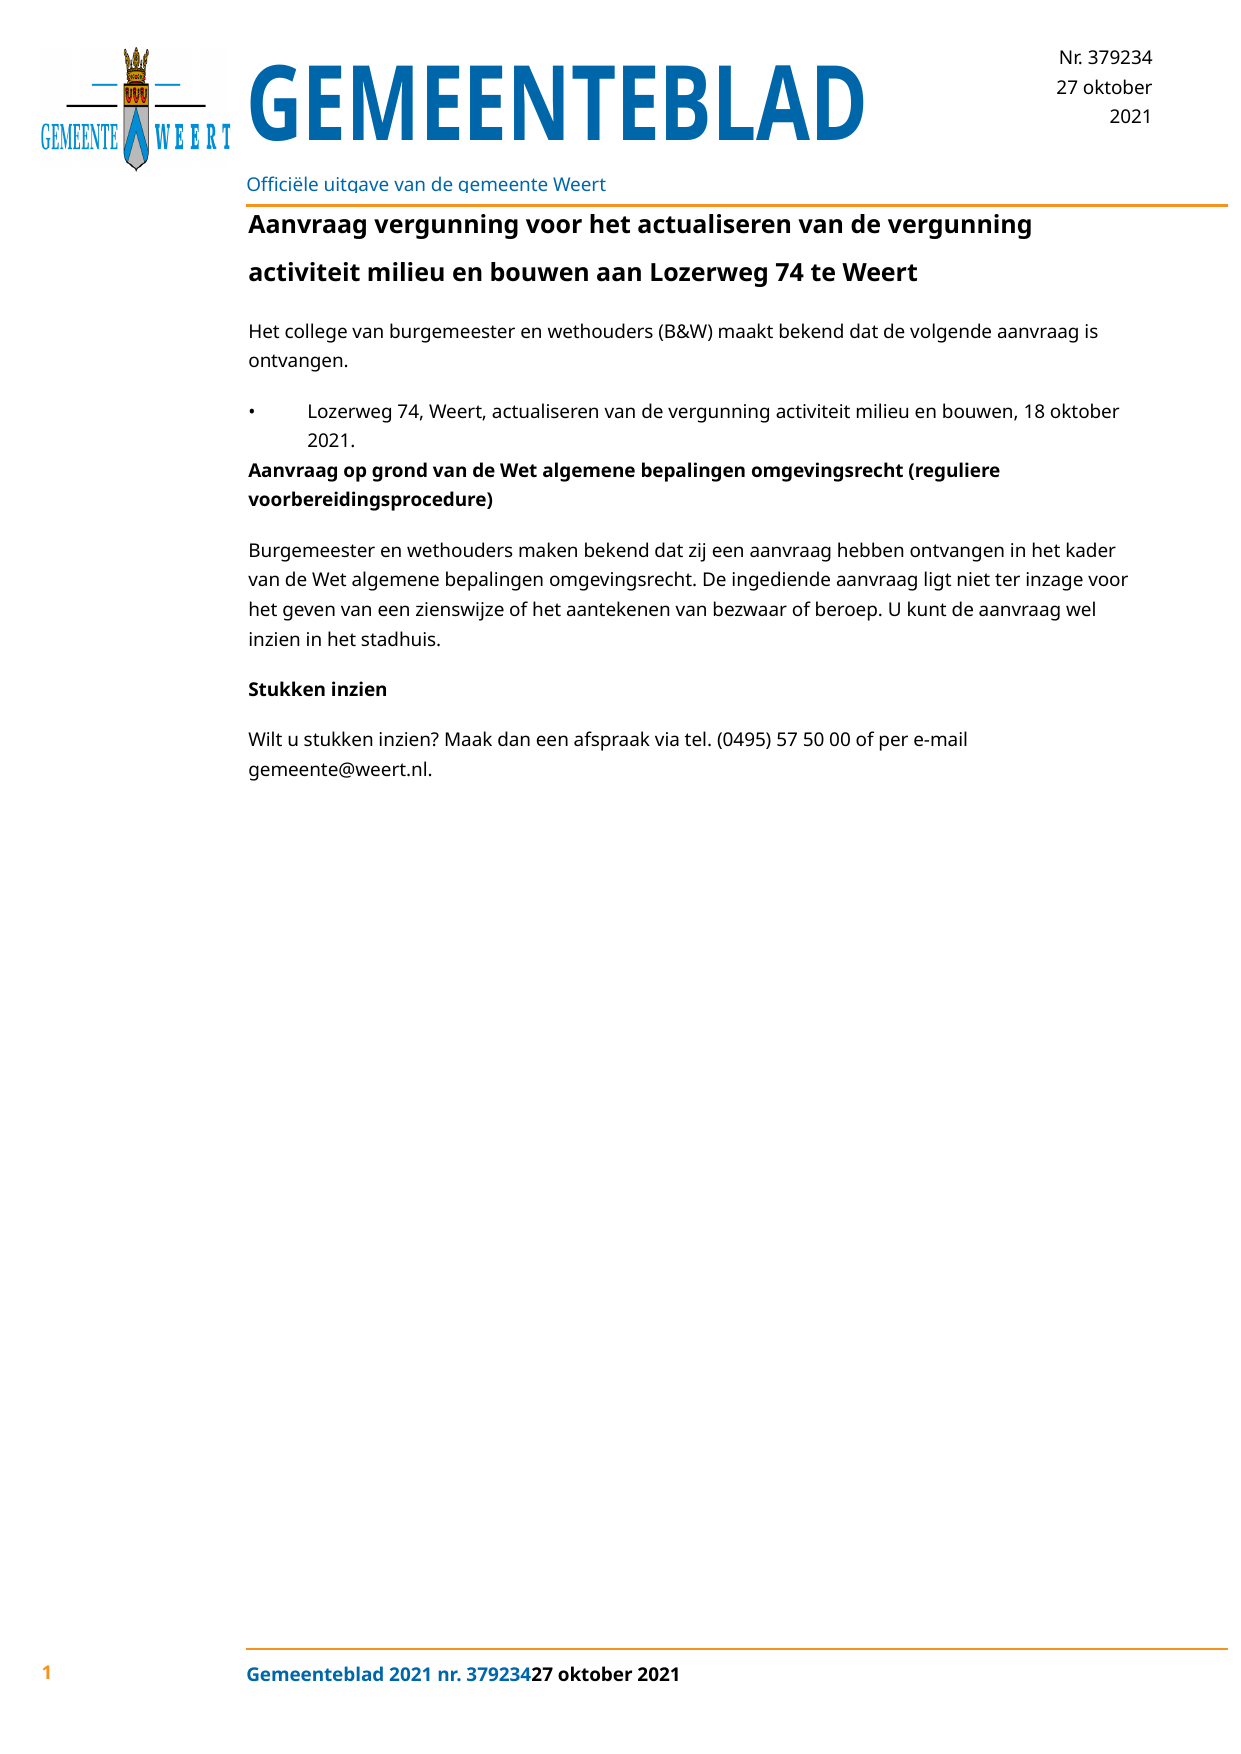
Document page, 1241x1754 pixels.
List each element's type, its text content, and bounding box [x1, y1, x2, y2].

picture [41, 47, 231, 172]
text Het college van burgemeester en wethouders (B&W) maakt bekend dat de volgende aanvraag is ontvangen. [248, 318, 1152, 373]
text Aanvraag vergunning voor het actualiseren van de vergunning activiteit milieu en bouwen aan Lozerweg 74 te Weert [248, 207, 1152, 288]
text Wilt u stukken inzien? Maak dan een afspraak via tel. (0495) 57 50 00 of per e-mail gemeente@weert.nl. [248, 727, 1152, 782]
text Burgemeester en wethouders maken bekend dat zij een aanvraag hebben ontvangen in het kader van de Wet algemene bepalingen omgevingsrecht. De ingediende aanvraag ligt niet ter inzage voor het geven van een zienswijze of het aantekenen van bezwaar of beroep. U kunt de aanvraag wel inzien in het stadhuis. [248, 537, 1152, 652]
list Lozerweg 74, Weert, actualiseren van de vergunning activiteit milieu en bouwen, 18 oktober 2021. [248, 398, 1152, 453]
text Aanvraag op grond van de Wet algemene bepalingen omgevingsrecht (reguliere voorbereidingsprocedure) [248, 457, 1152, 512]
text Stukken inzien [248, 676, 1152, 702]
